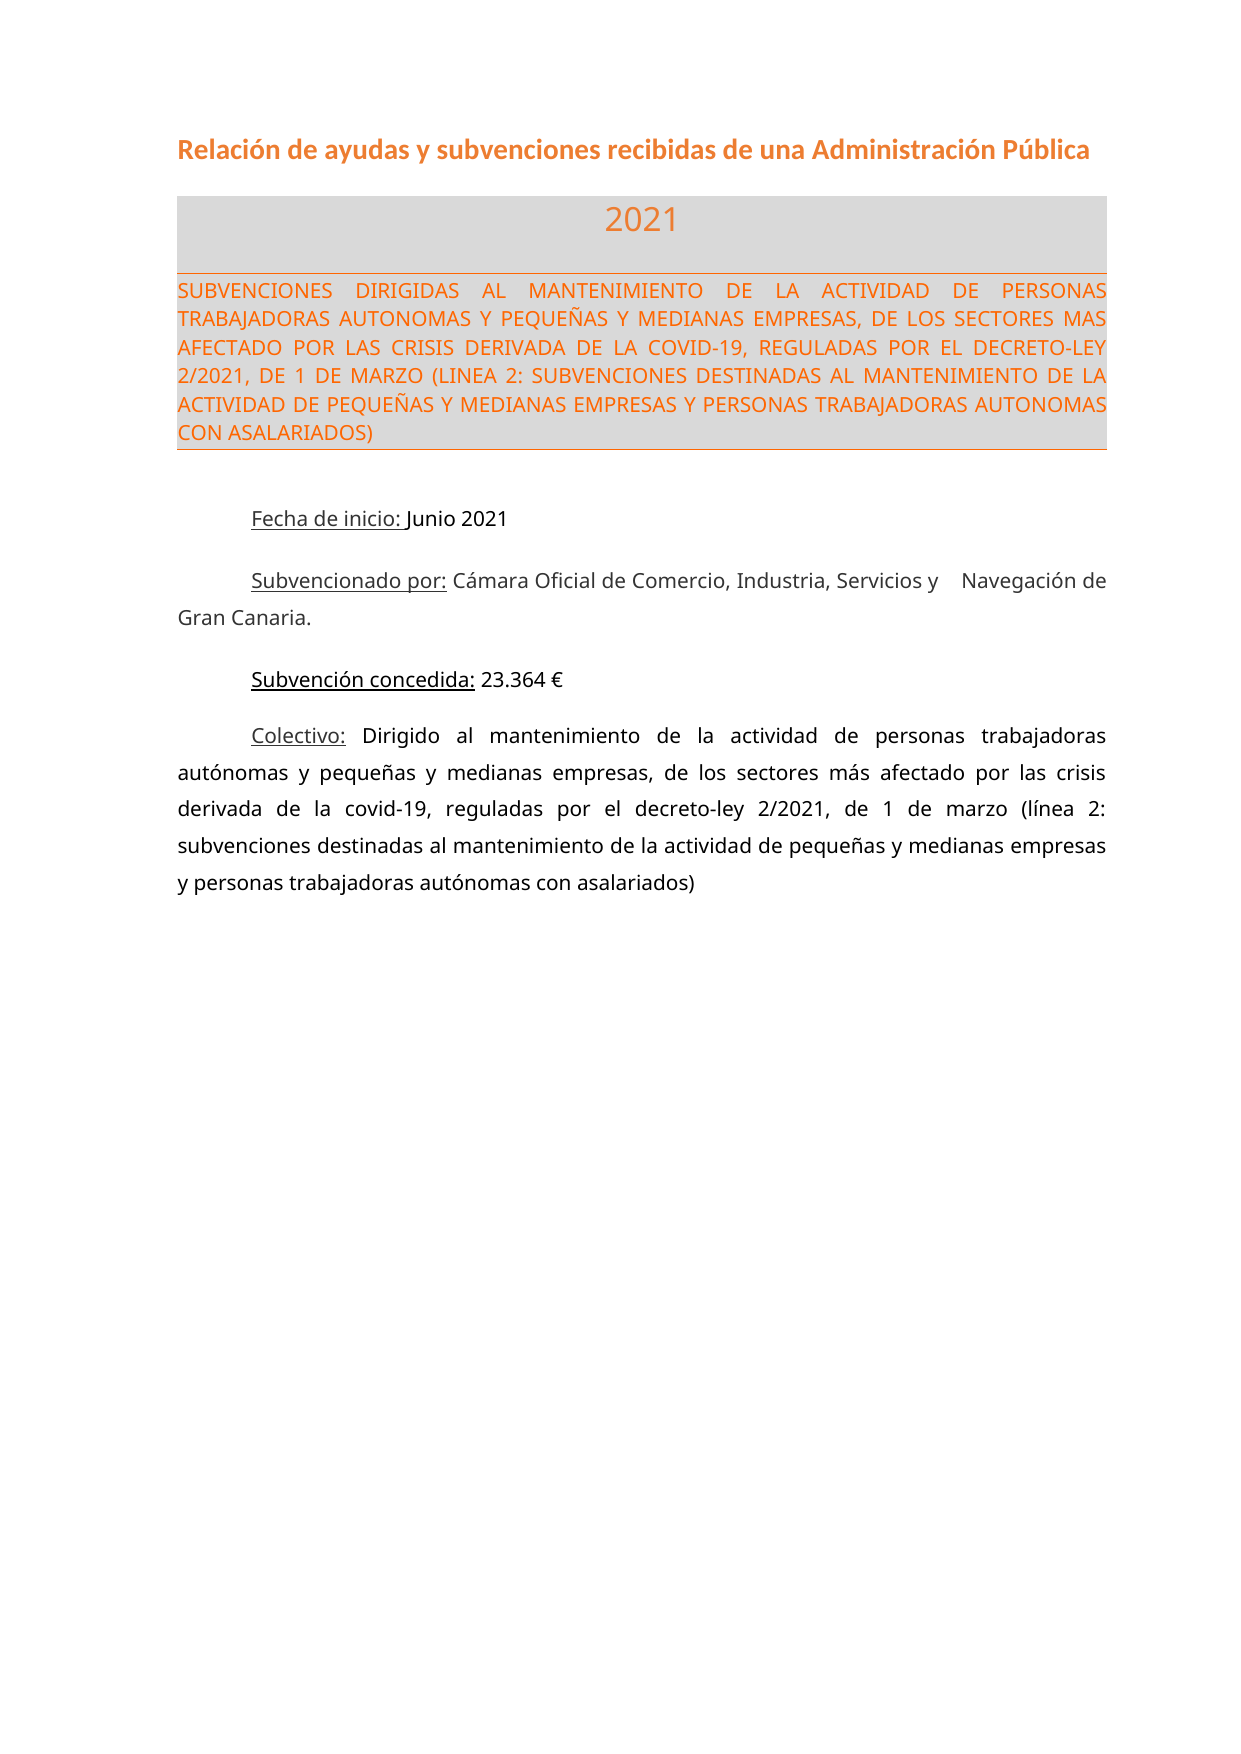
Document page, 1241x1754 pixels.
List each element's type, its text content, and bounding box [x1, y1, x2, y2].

text Subvencionado por: Cámara Oficial de Comercio, Industria, Servicios y Navegación de Gran Canaria. [177, 566, 1107, 632]
text Subvención concedida: 23.364 € [177, 665, 1107, 693]
text Colectivo: Dirigido al mantenimiento de la actividad de personas trabajadoras autónomas y pequeñas y medianas empresas, de los sectores más afectado por las crisis derivada de la covid-19, reguladas por el decreto-ley 2/2021, de 1 de marzo (línea 2: subvenciones destinadas al mantenimiento de la actividad de pequeñas y medianas empresas y personas trabajadoras autónomas con asalariados) [177, 721, 1107, 897]
text 2021 [177, 196, 1107, 241]
text SUBVENCIONES DIRIGIDAS AL MANTENIMIENTO DE LA ACTIVIDAD DE PERSONAS TRABAJADORAS AUTONOMAS Y PEQUEÑAS Y MEDIANAS EMPRESAS, DE LOS SECTORES MAS AFECTADO POR LAS CRISIS DERIVADA DE LA COVID-19, REGULADAS POR EL DECRETO-LEY 2/2021, DE 1 DE MARZO (LINEA 2: SUBVENCIONES DESTINADAS AL MANTENIMIENTO DE LA ACTIVIDAD DE PEQUEÑAS Y MEDIANAS EMPRESAS Y PERSONAS TRABAJADORAS AUTONOMAS CON ASALARIADOS) [177, 274, 1107, 449]
text Fecha de inicio: Junio 2021 [177, 504, 1107, 533]
